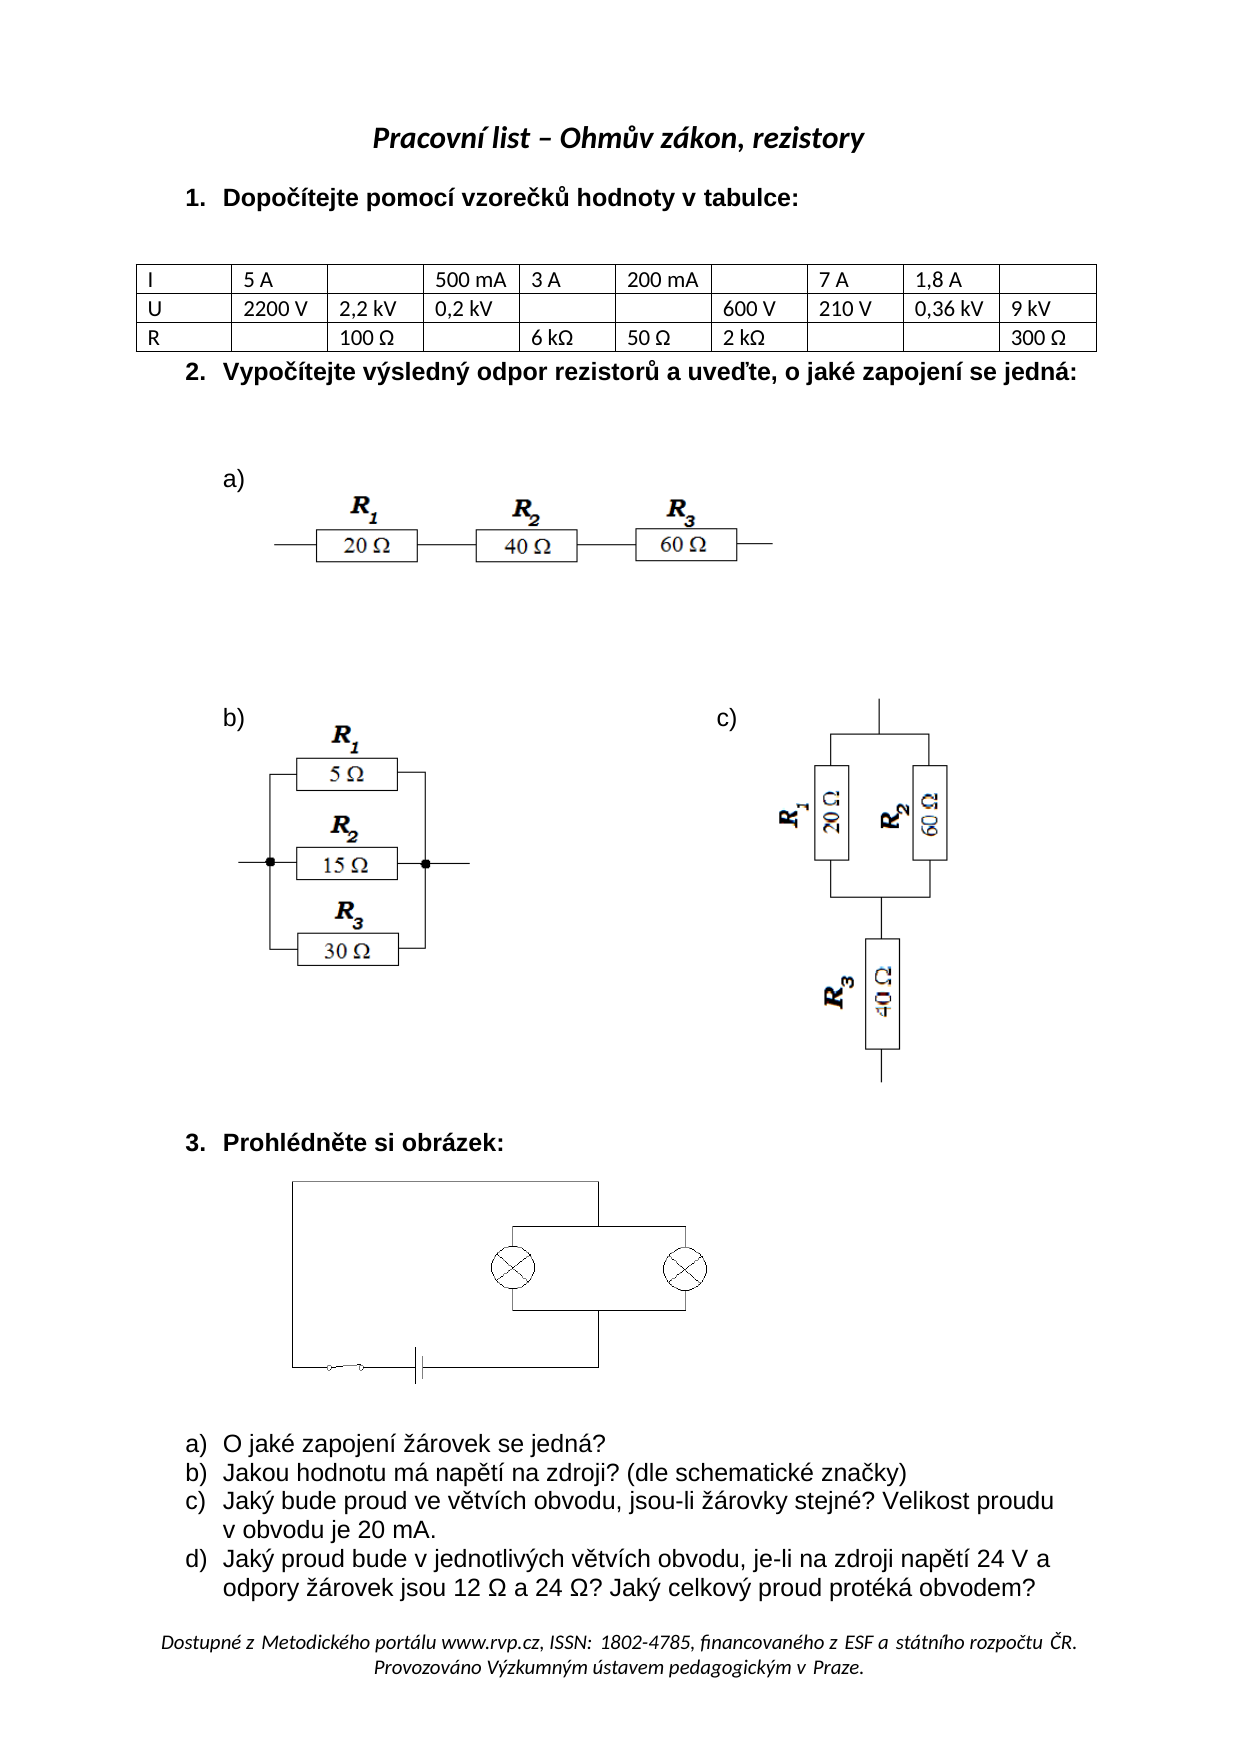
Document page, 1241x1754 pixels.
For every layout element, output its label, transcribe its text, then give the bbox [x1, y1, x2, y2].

table_cell 100 Ω [328, 323, 423, 351]
list Jaký proud bude v jednotlivých větvích obvodu, je-li na zdroji napětí 24 V a odpory žárovek jsou 12 Ω a 24 Ω? Jaký celkový proud protéká obvodem? [185, 1544, 1092, 1601]
list b) c) [223, 703, 723, 1040]
table_cell [904, 323, 999, 351]
table_cell 2 kΩ [712, 323, 807, 351]
table_cell 2200 V [232, 294, 327, 322]
table_header 200 mA [616, 265, 711, 293]
table_cell 210 V [808, 294, 903, 322]
table_cell 6 kΩ [520, 323, 615, 351]
table_cell [424, 323, 519, 351]
table_cell R [137, 323, 231, 351]
picture [233, 718, 503, 1039]
picture [273, 1160, 753, 1401]
list O jaké zapojení žárovek se jedná? [185, 1429, 1092, 1457]
text Pracovní list – Ohmův zákon, rezistory [148, 118, 1092, 156]
list Prohlédněte si obrázek: [185, 1128, 1092, 1157]
table_cell [616, 294, 711, 322]
picture [724, 656, 1039, 1142]
table_header 7 A [808, 265, 903, 293]
table_cell [232, 323, 327, 351]
table_header 5 A [232, 265, 327, 293]
list Jakou hodnotu má napětí na zdroji? (dle schematické značky) [185, 1457, 1092, 1486]
table_cell 600 V [712, 294, 807, 322]
table_cell U [137, 294, 231, 322]
table_cell 50 Ω [616, 323, 711, 351]
list Dopočítejte pomocí vzorečků hodnoty v tabulce: [185, 183, 1092, 211]
table_header [328, 265, 423, 293]
table_cell [808, 323, 903, 351]
table_cell 2,2 kV [328, 294, 423, 322]
table_header [712, 265, 807, 293]
list Jaký bude proud ve větvích obvodu, jsou-li žárovky stejné? Velikost proudu v obvodu je 20 mA. [185, 1486, 1092, 1544]
table_header 500 mA [424, 265, 519, 293]
list a) [223, 464, 1092, 624]
list Vypočítejte výsledný odpor rezistorů a uveďte, o jaké zapojení se jedná: [185, 352, 1092, 385]
table_cell 300 Ω [1000, 323, 1096, 351]
table_cell 9 kV [1000, 294, 1096, 322]
table_cell 0,36 kV [904, 294, 999, 322]
table_cell 0,2 kV [424, 294, 519, 322]
table_header 1,8 A [904, 265, 999, 293]
table_cell [520, 294, 615, 322]
table_header [1000, 265, 1096, 293]
list b) c) [1040, 703, 1092, 732]
table_header 3 A [520, 265, 615, 293]
picture [256, 475, 807, 623]
table_header I [137, 265, 231, 293]
